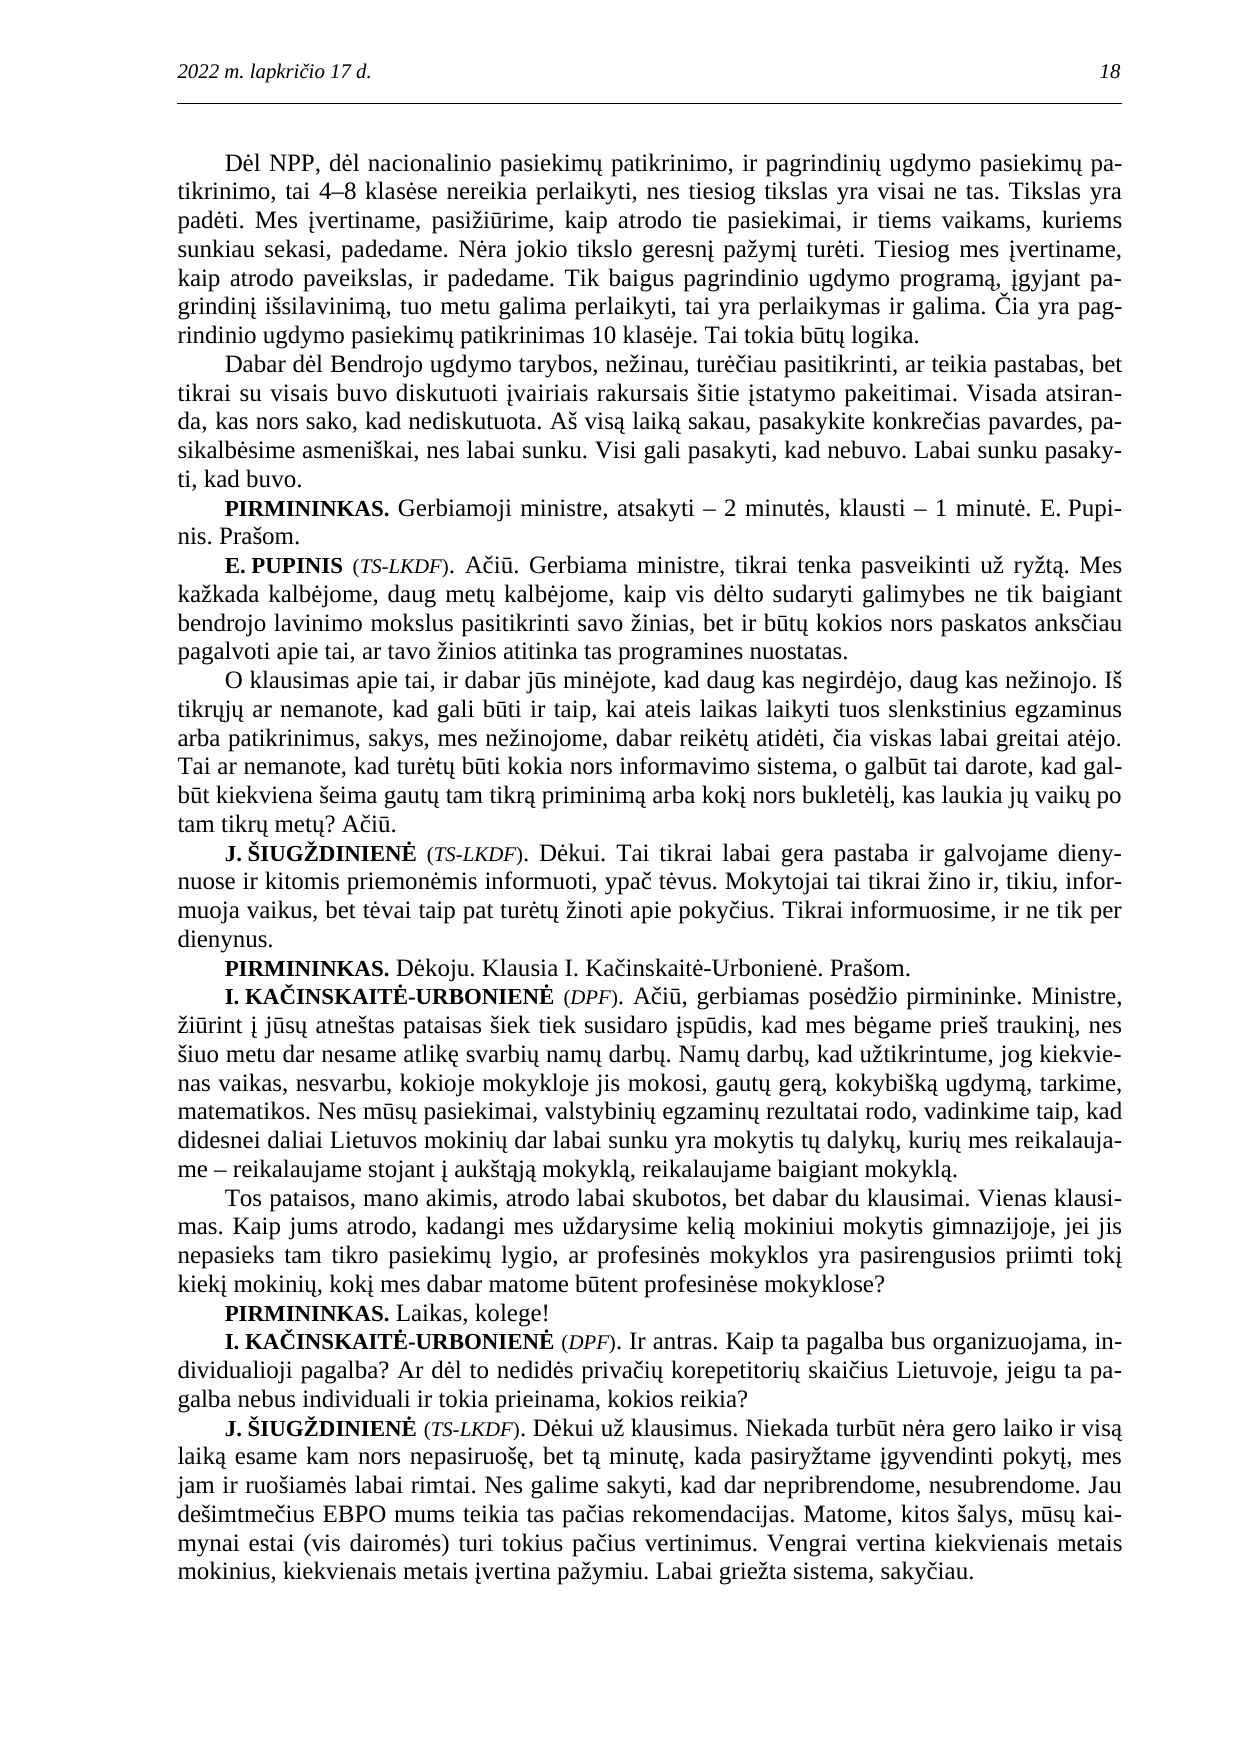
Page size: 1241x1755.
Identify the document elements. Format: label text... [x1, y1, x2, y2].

text I. KAČINSKAITĖ-URBONIENĖ (DPF). Ačiū, ger­bia­mas po­sė­džio pir­mi­nin­ke. Mi­nist­re, žiū­rint į jū­sų at­neš­tas pa­tai­sas šiek tiek su­si­da­ro įspū­dis, kad mes bė­ga­me prieš trau­ki­nį, nes šiuo me­tu dar ne­sa­me at­li­kę svar­bių na­mų dar­bų. Na­mų dar­bų, kad už­tik­rin­tu­me, jog kiek­vie­nas vai­kas, ne­svar­bu, ko­kio­je mo­kyk­lo­je jis mo­ko­si, gau­tų ge­rą, ko­ky­biš­ką ug­dy­mą, tar­ki­me, ma­te­ma­ti­kos. Nes mū­sų pa­sie­ki­mai, vals­ty­bi­nių eg­za­mi­nų re­zul­ta­tai ro­do, va­din­ki­me taip, kad di­des­nei da­liai Lie­tu­vos mo­ki­nių dar la­bai sun­ku yra mo­ky­tis tų da­ly­kų, ku­rių mes rei­ka­lau­ja­me – rei­ka­lau­ja­me sto­jant į aukš­tą­ją mo­kyk­lą, rei­ka­lau­ja­me bai­giant mo­kyk­lą. [177, 981, 1122, 1183]
text Dėl NPP, dėl na­cio­na­li­nio pa­sie­ki­mų pa­tik­ri­ni­mo, ir pa­grin­di­nių ug­dy­mo pa­sie­ki­mų pa­tik­ri­ni­mo, tai 4–8 kla­sė­se ne­rei­kia per­lai­ky­ti, nes tie­siog tiks­las yra vi­sai ne tas. Tiks­las yra pa­dė­ti. Mes įver­ti­na­me, pa­si­žiū­ri­me, kaip at­ro­do tie pa­sie­ki­mai, ir tiems vai­kams, ku­riems sun­kiau se­ka­si, pa­de­da­me. Nė­ra jo­kio tiks­lo ge­res­nį pa­žy­mį tu­rė­ti. Tie­siog mes įver­ti­na­me, kaip at­ro­do pa­veiks­las, ir pa­de­da­me. Tik bai­gus pa­grin­di­nio ug­dy­mo pro­gra­mą, įgy­jant pa­grin­di­nį iš­si­la­vi­ni­mą, tuo me­tu ga­li­ma per­lai­ky­ti, tai yra per­lai­ky­mas ir ga­li­ma. Čia yra pa­g­rin­di­nio ug­dy­mo pa­sie­ki­mų pa­tik­ri­ni­mas 10 kla­sė­je. Tai to­kia bū­tų lo­gi­ka. [177, 148, 1122, 349]
text I. KAČINSKAITĖ-URBONIENĖ (DPF). Ir ant­ras. Kaip ta pa­gal­ba bus or­ga­ni­zuo­ja­ma, in­di­vi­du­a­lio­ji pa­gal­ba? Ar dėl to ne­di­dės pri­va­čių ko­re­pe­ti­to­rių skai­čius Lie­tu­vo­je, jei­gu ta pa­gal­ba ne­bus in­di­vi­du­a­li ir to­kia pri­ei­na­ma, ko­kios rei­kia? [177, 1326, 1122, 1413]
text E. PUPINIS (TS-LKDF). Ačiū. Ger­bia­ma mi­nist­re, tik­rai ten­ka pa­svei­kin­ti už ryž­tą. Mes kaž­ka­da kal­bė­jo­me, daug me­tų kal­bė­jo­me, kaip vis dėl­to su­da­ry­ti ga­li­my­bes ne tik bai­giant ben­dro­jo la­vi­ni­mo moks­lus pa­si­tik­rin­ti sa­vo ži­nias, bet ir bū­tų ko­kios nors pa­ska­tos anks­čiau pa­gal­vo­ti apie tai, ar ta­vo ži­nios ati­tin­ka tas pro­gra­mi­nes nuo­sta­tas. [177, 550, 1122, 665]
text Da­bar dėl Ben­dro­jo ug­dy­mo ta­ry­bos, ne­ži­nau, tu­rė­čiau pa­si­tik­rin­ti, ar tei­kia pa­sta­bas, bet tik­rai su vi­sais bu­vo dis­ku­tuo­ti įvai­riais ra­kur­sais ši­tie įsta­ty­mo pa­kei­ti­mai. Vi­sa­da at­si­ran­da, kas nors sa­ko, kad ne­dis­ku­tuo­ta. Aš vi­są lai­ką sa­kau, pa­sa­ky­ki­te kon­kre­čias pa­var­des, pa­si­kal­bė­si­me as­me­niš­kai, nes la­bai sun­ku. Vi­si ga­li pa­sa­ky­ti, kad ne­bu­vo. La­bai sun­ku pa­sa­ky­ti, kad bu­vo. [177, 349, 1122, 493]
text PIRMININKAS. Dė­ko­ju. Klau­sia I. Ka­čins­kai­tė-Ur­bo­nie­nė. Pra­šom. [177, 953, 1122, 981]
text PIRMININKAS. Lai­kas, ko­le­ge! [177, 1298, 1122, 1326]
text Tos pa­tai­sos, ma­no aki­mis, at­ro­do la­bai sku­bo­tos, bet da­bar du klau­si­mai. Vie­nas klau­si­mas. Kaip jums at­ro­do, ka­dan­gi mes už­da­ry­si­me ke­lią mo­ki­niui mo­ky­tis gim­na­zi­jo­je, jei jis ne­pa­sieks tam tik­ro pa­sie­ki­mų ly­gio, ar pro­fe­si­nės mo­kyk­los yra pa­si­ren­gu­sios pri­im­ti to­kį kie­kį mo­ki­nių, ko­kį mes da­bar ma­to­me bū­tent pro­fe­si­nė­se mo­kyk­lo­se? [177, 1183, 1122, 1298]
text J. ŠIUGŽDINIENĖ (TS-LKDF). Dė­kui už klau­si­mus. Nie­ka­da tur­būt nė­ra ge­ro lai­ko ir vi­są lai­ką esa­me kam nors ne­pa­si­ruo­šę, bet tą mi­nu­tę, ka­da pa­si­ryž­ta­me įgy­ven­din­ti po­ky­tį, mes jam ir ruo­šia­mės la­bai rim­tai. Nes ga­li­me sa­ky­ti, kad dar ne­pri­bren­do­me, ne­su­bren­do­me. Jau de­šimt­me­čius EBPO mums tei­kia tas pa­čias re­ko­men­da­ci­jas. Ma­to­me, ki­tos ša­lys, mū­sų kai­my­nai es­tai (vis dai­ro­mės) tu­ri to­kius pa­čius ver­ti­ni­mus. Veng­rai ver­ti­na kiek­vie­nais me­tais mo­ki­nius, kiek­vie­nais me­tais įver­ti­na pa­žy­miu. La­bai griež­ta sis­te­ma, sa­ky­čiau. [177, 1413, 1122, 1585]
text PIRMININKAS. Ger­bia­mo­ji mi­nist­re, at­sa­ky­ti – 2 mi­nu­tės, klaus­ti – 1 mi­nu­tė. E. Pu­pi­nis. Pra­šom. [177, 493, 1122, 550]
text O klau­si­mas apie tai, ir da­bar jūs mi­nė­jo­te, kad daug kas ne­gir­dė­jo, daug kas ne­ži­no­jo. Iš tik­rų­jų ar ne­ma­no­te, kad ga­li bū­ti ir taip, kai at­eis lai­kas lai­ky­ti tuos slenks­ti­nius eg­za­mi­nus ar­ba pa­tik­ri­ni­mus, sa­kys, mes ne­ži­no­jo­me, da­bar rei­kė­tų ati­dė­ti, čia vis­kas la­bai grei­tai at­ėjo. Tai ar ne­ma­no­te, kad tu­rė­tų bū­ti ko­kia nors in­for­ma­vi­mo sis­te­ma, o gal­būt tai da­ro­te, kad gal­būt kiek­vie­na šei­ma gau­tų tam tik­rą pri­mi­ni­mą ar­ba ko­kį nors buk­le­tė­lį, kas lau­kia jų vai­kų po tam tik­rų me­tų? Ačiū. [177, 665, 1122, 838]
text J. ŠIUGŽDINIENĖ (TS-LKDF). Dė­kui. Tai tik­rai la­bai ge­ra pa­sta­ba ir gal­vo­ja­me die­ny­nuose ir ki­tomis prie­mo­nėmis in­for­muo­ti, ypač tė­vus. Mo­ky­to­jai tai tik­rai ži­no ir, ti­kiu, in­for­muo­ja vai­kus, bet tė­vai taip pat tu­rė­tų ži­no­ti apie po­ky­čius. Tik­rai in­for­muo­si­me, ir ne tik per die­ny­nus. [177, 838, 1122, 953]
